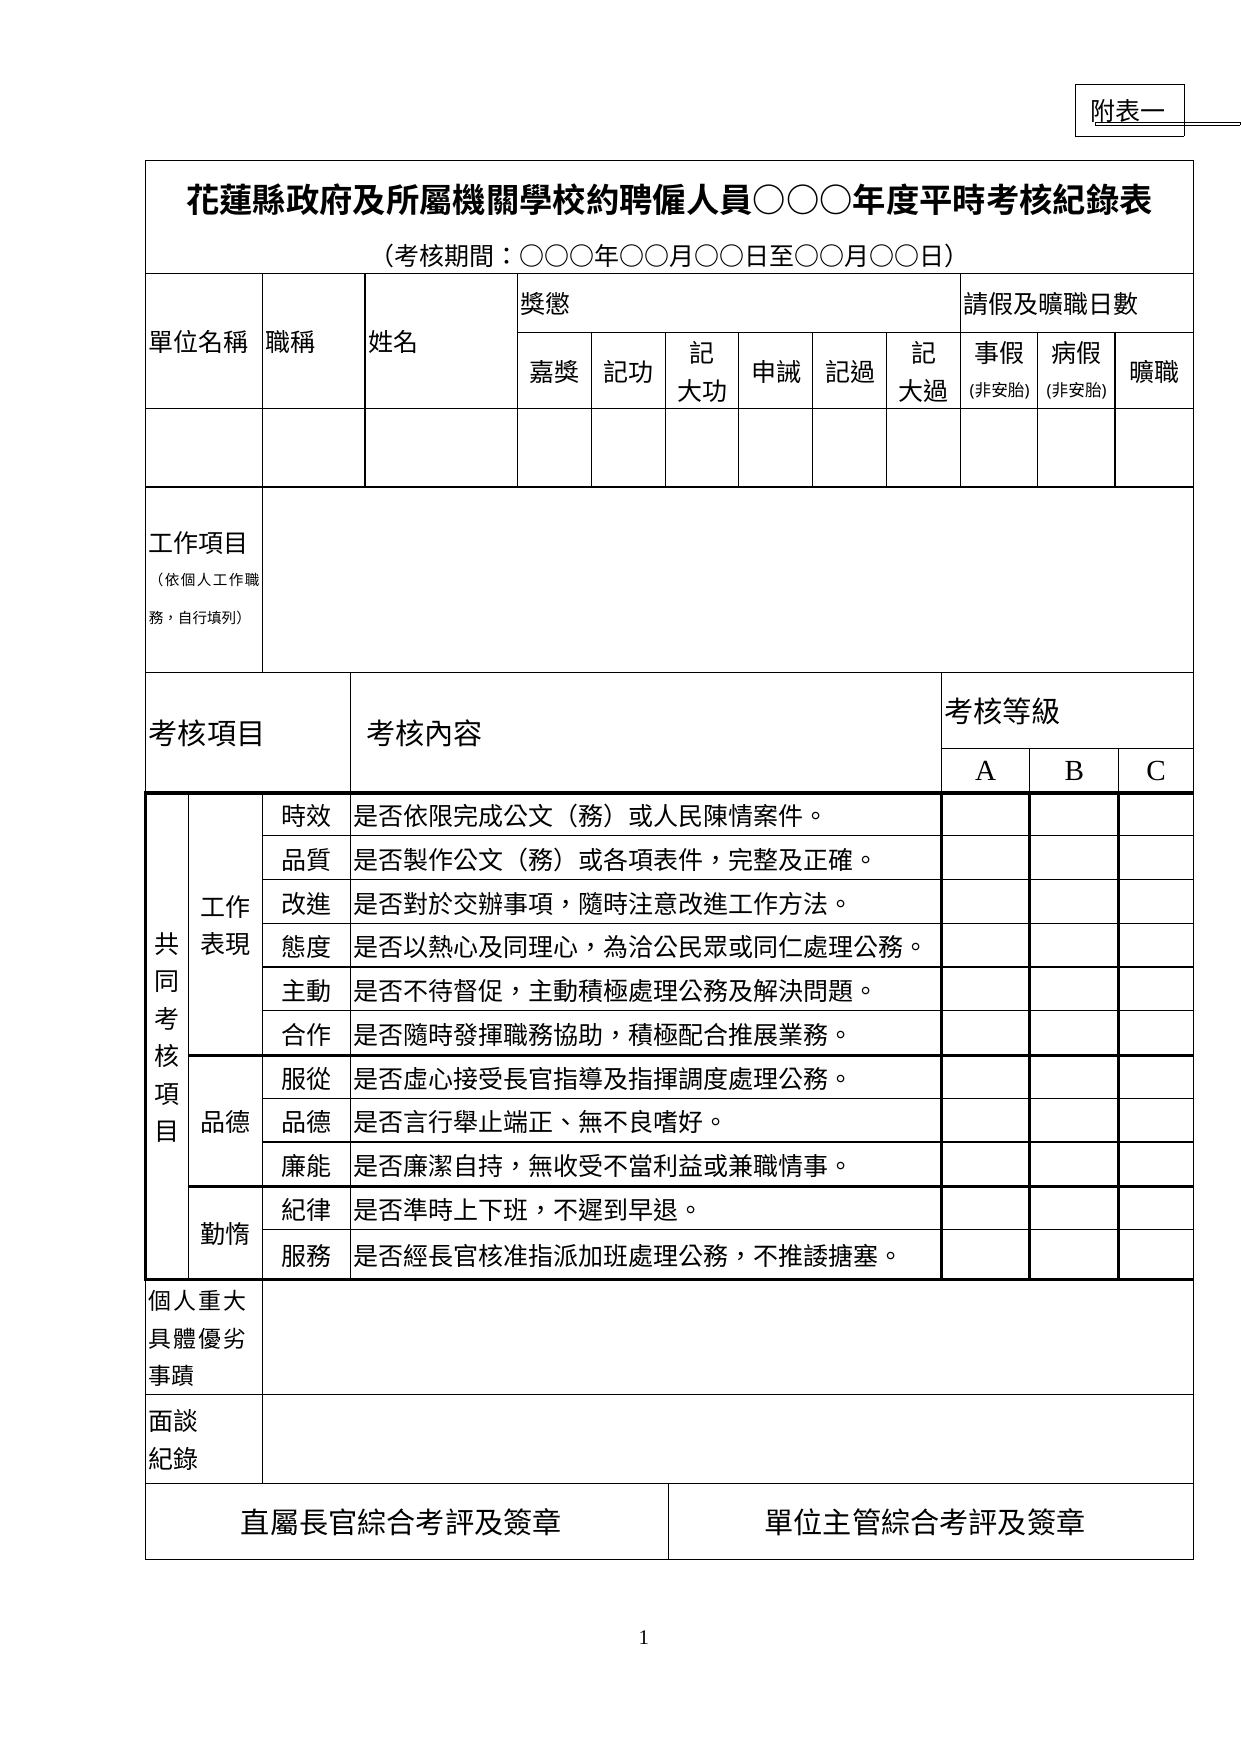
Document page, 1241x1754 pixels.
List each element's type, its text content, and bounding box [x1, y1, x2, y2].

table_cell [1031, 924, 1117, 966]
table_cell [263, 409, 364, 486]
table_cell 直屬長官綜合考評及簽章 [146, 1484, 668, 1558]
table_cell A [942, 749, 1029, 791]
table_cell [1038, 409, 1114, 486]
table_cell [592, 409, 665, 486]
table_cell 姓名 [366, 274, 517, 408]
table_cell 是否對於交辦事項，隨時注意改進工作方法。 [351, 880, 940, 923]
table_cell [961, 409, 1037, 486]
table_cell [1120, 968, 1193, 1010]
table_cell [1031, 1099, 1117, 1141]
table_cell [943, 1057, 1028, 1098]
table_cell 單位主管綜合考評及簽章 [669, 1484, 1193, 1558]
table_cell 時效 [263, 795, 350, 835]
table_cell 單位名稱 [146, 274, 262, 408]
text 附表一 [1090, 91, 1168, 128]
table_cell [366, 409, 517, 486]
table_cell [1120, 924, 1193, 966]
table_cell [1031, 1188, 1117, 1229]
table_cell 是否以熱心及同理心，為洽公民眾或同仁處理公務。 [351, 924, 940, 966]
table_cell 品德 [263, 1099, 350, 1141]
table_cell [887, 409, 960, 486]
table_cell [263, 1281, 1193, 1393]
table_cell 面談 紀錄 [146, 1395, 262, 1482]
table_cell 服從 [263, 1057, 350, 1098]
table_cell [1031, 1057, 1117, 1098]
table_cell [263, 1395, 1193, 1482]
table_cell 是否廉潔自持，無收受不當利益或兼職情事。 [351, 1143, 940, 1185]
table_cell 是否隨時發揮職務協助，積極配合推展業務。 [351, 1011, 940, 1054]
table_cell [739, 409, 812, 486]
table_cell 記 大功 [666, 333, 738, 408]
table_cell [1031, 1230, 1117, 1278]
table_cell [943, 880, 1028, 923]
table_cell 是否依限完成公文（務）或人民陳情案件。 [351, 795, 940, 835]
table_cell [943, 1143, 1028, 1185]
table_cell [943, 836, 1028, 879]
table_cell [518, 409, 591, 486]
table_cell 工作表現 [189, 795, 262, 1054]
table_cell [1031, 880, 1117, 923]
table_cell 是否不待督促，主動積極處理公務及解決問題。 [351, 968, 940, 1010]
table_cell 共 同 考 核 項 目 [147, 795, 188, 1278]
table_cell 記功 [592, 333, 665, 408]
table_cell [1116, 409, 1193, 486]
table_cell [943, 1099, 1028, 1141]
table_cell 合作 [263, 1011, 350, 1054]
table_cell 個人重大具體優劣事蹟 [146, 1281, 262, 1393]
table_cell 考核等級 [942, 673, 1193, 748]
table_cell 曠職 [1116, 333, 1193, 408]
table_cell 是否虛心接受長官指導及指揮調度處理公務。 [351, 1057, 940, 1098]
table_cell 工作項目 （依個人工作職務，自行填列） [146, 488, 262, 672]
table_cell 紀律 [263, 1188, 350, 1229]
table_cell 請假及曠職日數 [961, 274, 1193, 332]
table_cell [943, 924, 1028, 966]
table_cell [1031, 795, 1117, 835]
table_cell 嘉獎 [518, 333, 591, 408]
table_cell 是否準時上下班，不遲到早退。 [351, 1188, 940, 1229]
table_cell 考核內容 [351, 673, 941, 791]
table_cell 服務 [263, 1230, 350, 1278]
table_cell 記過 [813, 333, 886, 408]
table_cell [1031, 836, 1117, 879]
table_cell [1120, 1057, 1193, 1098]
table_cell [1031, 1143, 1117, 1185]
table_cell 是否經長官核准指派加班處理公務，不推諉搪塞。 [351, 1230, 940, 1278]
table_cell 考核項目 [146, 673, 350, 791]
table_cell 勤惰 [189, 1188, 262, 1278]
table_cell [1120, 880, 1193, 923]
table_cell [943, 968, 1028, 1010]
table_cell [1120, 836, 1193, 879]
table_cell [666, 409, 738, 486]
table_cell [1120, 1011, 1193, 1054]
table_cell [1120, 1099, 1193, 1141]
table_cell 態度 [263, 924, 350, 966]
table_cell 品質 [263, 836, 350, 879]
table_cell [1031, 968, 1117, 1010]
table_cell [813, 409, 886, 486]
table_cell [1031, 1011, 1117, 1054]
table_cell 病假(非安胎) [1038, 333, 1114, 408]
table_cell 是否言行舉止端正、無不良嗜好。 [351, 1099, 940, 1141]
table_cell [146, 409, 262, 486]
table_cell 記 大過 [887, 333, 960, 408]
table_cell [1120, 1230, 1193, 1278]
table_cell 廉能 [263, 1143, 350, 1185]
table_cell C [1119, 749, 1193, 791]
table_cell 主動 [263, 968, 350, 1010]
table_cell [943, 795, 1028, 835]
table_cell [1120, 1188, 1193, 1229]
table_cell 事假(非安胎) [961, 333, 1037, 408]
table_cell 獎懲 [518, 274, 960, 332]
table_cell 是否製作公文（務）或各項表件，完整及正確。 [351, 836, 940, 879]
table_cell [263, 488, 1193, 672]
table_cell 申誡 [739, 333, 812, 408]
table_cell B [1030, 749, 1118, 791]
table_cell 職稱 [263, 274, 364, 408]
table_cell [1120, 795, 1193, 835]
table_cell [943, 1011, 1028, 1054]
table_cell [1120, 1143, 1193, 1185]
table_cell [943, 1230, 1028, 1278]
table_header 花蓮縣政府及所屬機關學校約聘僱人員○○○年度平時考核紀錄表 （考核期間：○○○年○○月○○日至○○月○○日） [146, 161, 1193, 273]
table_cell 改進 [263, 880, 350, 923]
table_cell 品德 [189, 1057, 262, 1185]
table_cell [943, 1188, 1028, 1229]
